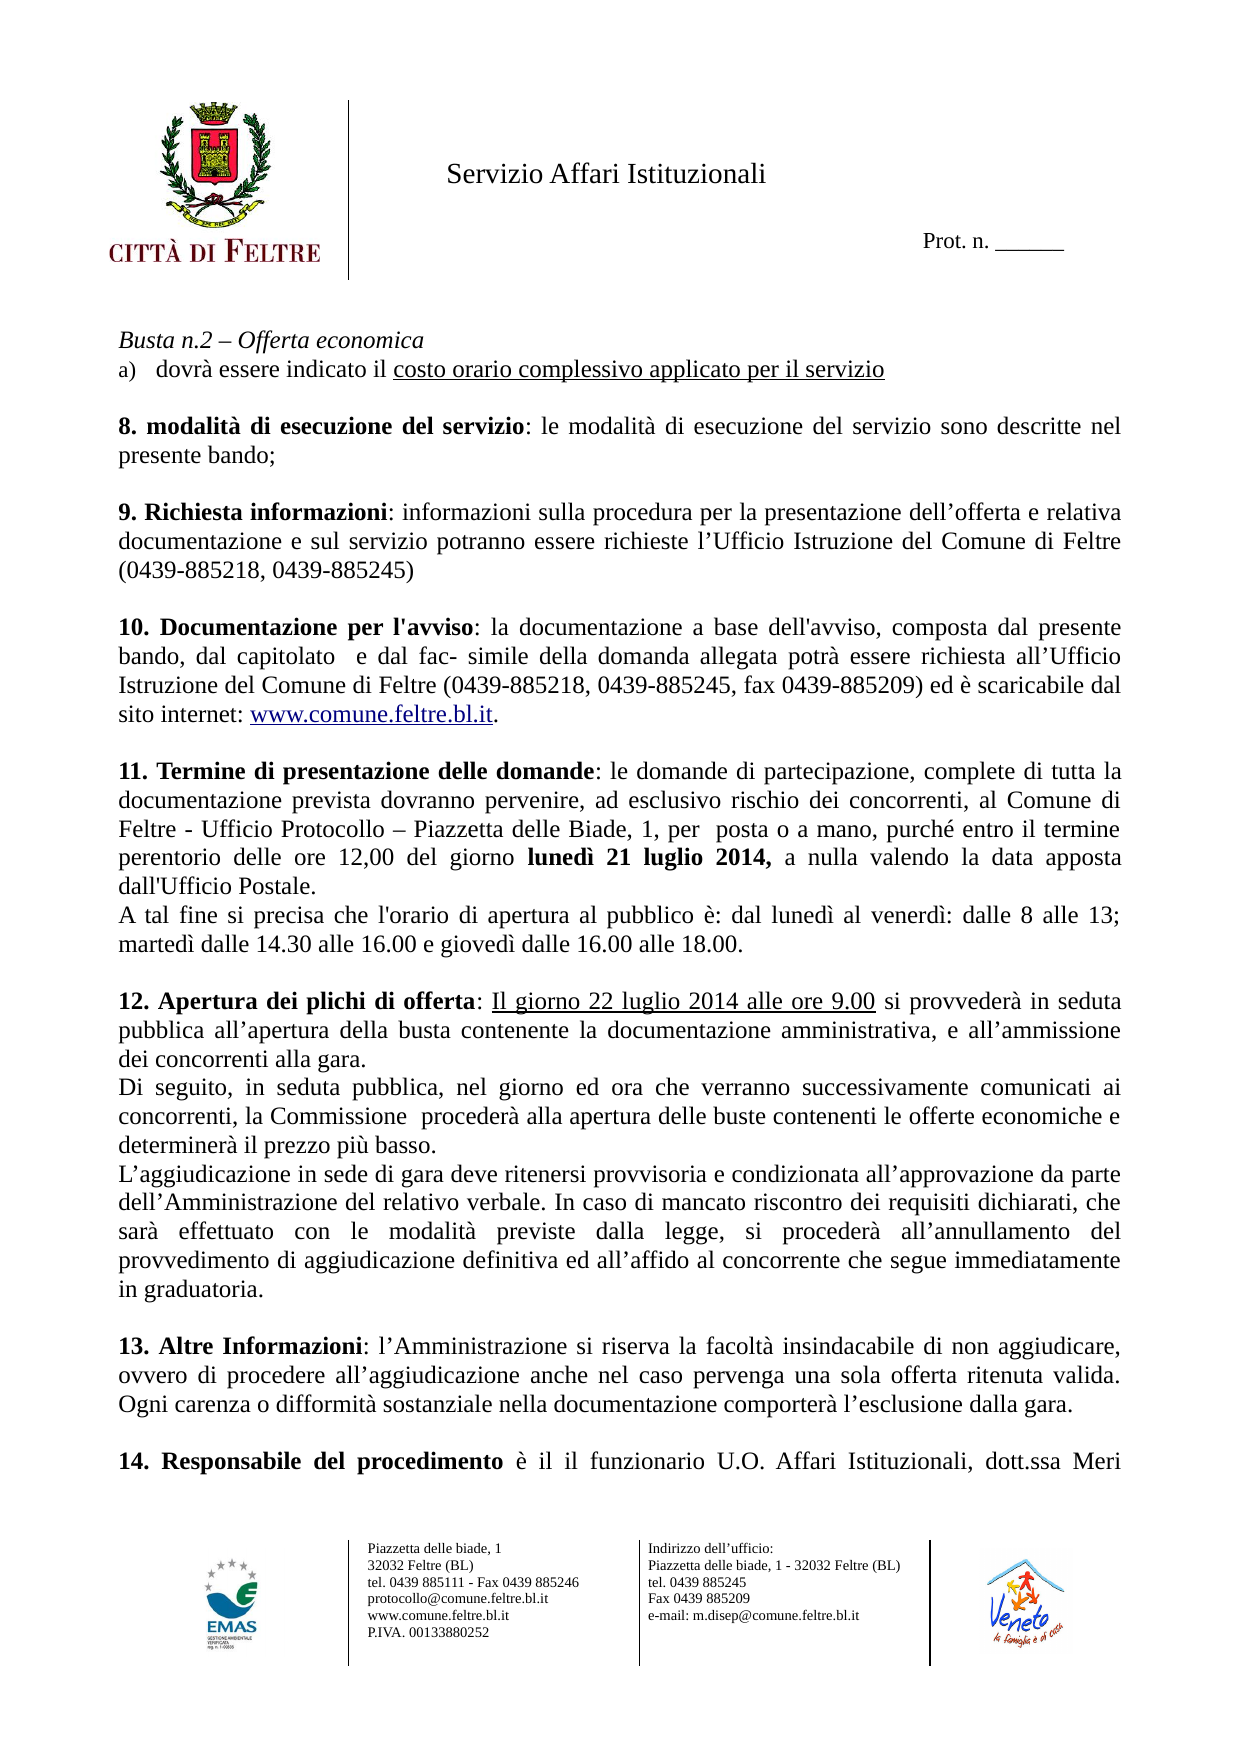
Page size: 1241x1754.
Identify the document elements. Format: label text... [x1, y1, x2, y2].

text L’aggiudicazione in sede di gara deve ritenersi provvisoria e condizionata all’approvazione da parte dell’Amministrazione del relativo verbale. In caso di mancato riscontro dei requisiti dichiarati, che sarà effettuato con le modalità previste dalla legge, si procederà all’annullamento del provvedimento di aggiudicazione definitiva ed all’affido al concorrente che segue immediatamente in graduatoria. [118, 1159, 1122, 1302]
text 8. modalità di esecuzione del servizio: le modalità di esecuzione del servizio sono descritte nel presente bando; [118, 411, 1122, 469]
text Di seguito, in seduta pubblica, nel giorno ed ora che verranno successivamente comunicati ai concorrenti, la Commissione procederà alla apertura delle buste contenenti le offerte economiche e determinerà il prezzo più basso. [118, 1072, 1122, 1159]
text 13. Altre Informazioni: l’Amministrazione si riserva la facoltà insindacabile di non aggiudicare, ovvero di procedere all’aggiudicazione anche nel caso pervenga una sola offerta ritenuta valida. Ogni carenza o difformità sostanziale nella documentazione comporterà l’esclusione dalla gara. [118, 1331, 1122, 1417]
picture [190, 1548, 285, 1657]
picture [979, 1548, 1073, 1654]
text A tal fine si precisa che l'orario di apertura al pubblico è: dal lunedì al venerdì: dalle 8 alle 13; martedì dalle 14.30 alle 16.00 e giovedì dalle 16.00 alle 18.00. [118, 900, 1122, 957]
text 14. Responsabile del procedimento è il il funzionario U.O. Affari Istituzionali, dott.ssa Meri [118, 1446, 1122, 1475]
text 9. Richiesta informazioni: informazioni sulla procedura per la presentazione dell’offerta e relativa documentazione e sul servizio potranno essere richieste l’Ufficio Istruzione del Comune di Feltre (0439-885218, 0439-885245) [118, 497, 1122, 584]
list dovrà essere indicato il costo orario complessivo applicato per il servizio [118, 354, 1122, 382]
text 12. Apertura dei plichi di offerta: Il giorno 22 luglio 2014 alle ore 9.00 si provvederà in seduta pubblica all’apertura della busta contenente la documentazione amministrativa, e all’ammissione dei concorrenti alla gara. [118, 986, 1122, 1072]
subtitle Busta n.2 – Offerta economica [118, 325, 1122, 354]
text 10. Documentazione per l'avviso: la documentazione a base dell'avviso, composta dal presente bando, dal capitolato e dal fac- simile della domanda allegata potrà essere richiesta all’Ufficio Istruzione del Comune di Feltre (0439-885218, 0439-885245, fax 0439-885209) ed è scaricabile dal sito internet: www.comune.feltre.bl.it. [118, 612, 1122, 727]
text 11. Termine di presentazione delle domande: le domande di partecipazione, complete di tutta la documentazione prevista dovranno pervenire, ad esclusivo rischio dei concorrenti, al Comune di Feltre - Ufficio Protocollo – Piazzetta delle Biade, 1, per posta o a mano, purché entro il termine perentorio delle ore 12,00 del giorno lunedì 21 luglio 2014, a nulla valendo la data apposta dall'Ufficio Postale. [118, 756, 1122, 900]
picture [109, 102, 320, 262]
